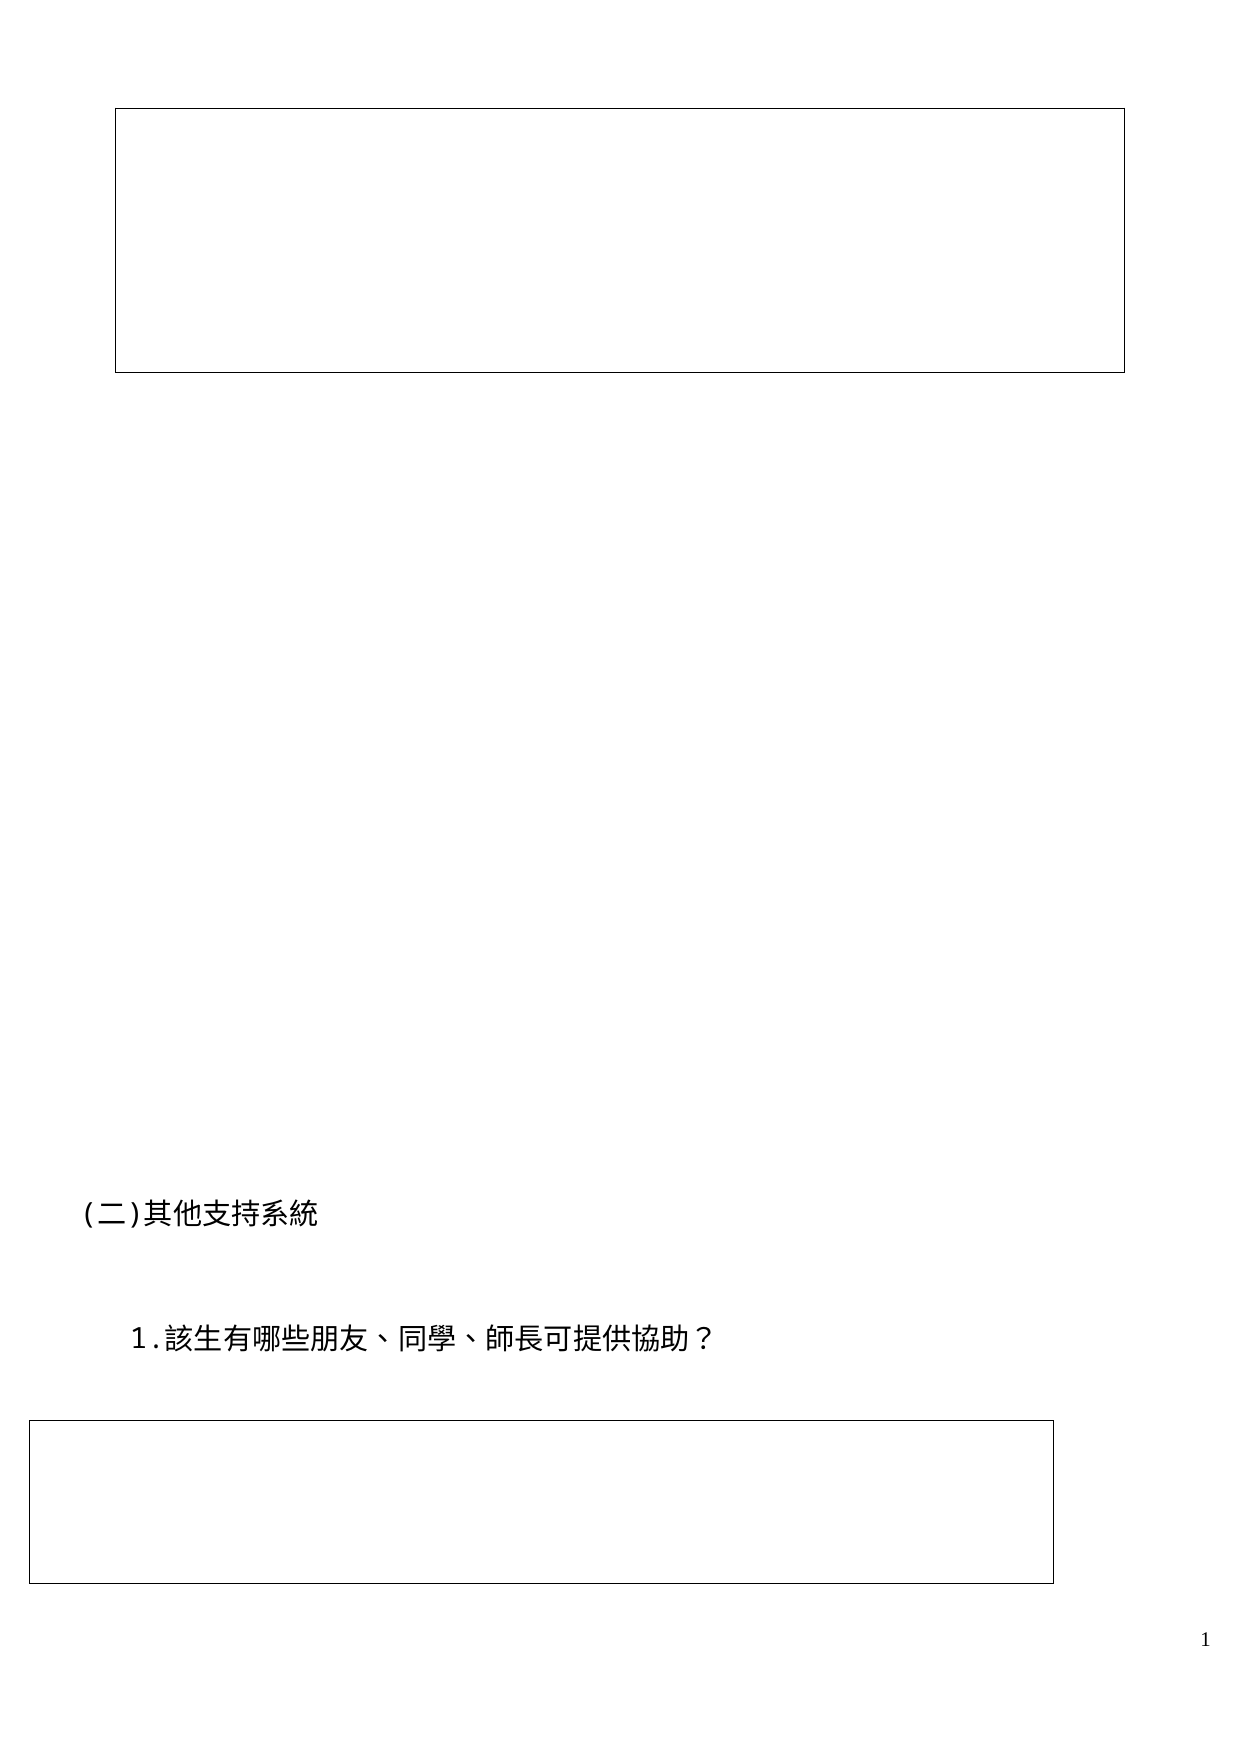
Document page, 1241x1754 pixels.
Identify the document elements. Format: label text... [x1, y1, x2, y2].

text 1.該生有哪些朋友、同學、師長可提供協助？ [29, 1295, 1196, 1358]
text (二)其他支持系統 [29, 1170, 1196, 1233]
table_header [116, 109, 1124, 372]
table_header [30, 1421, 1053, 1583]
